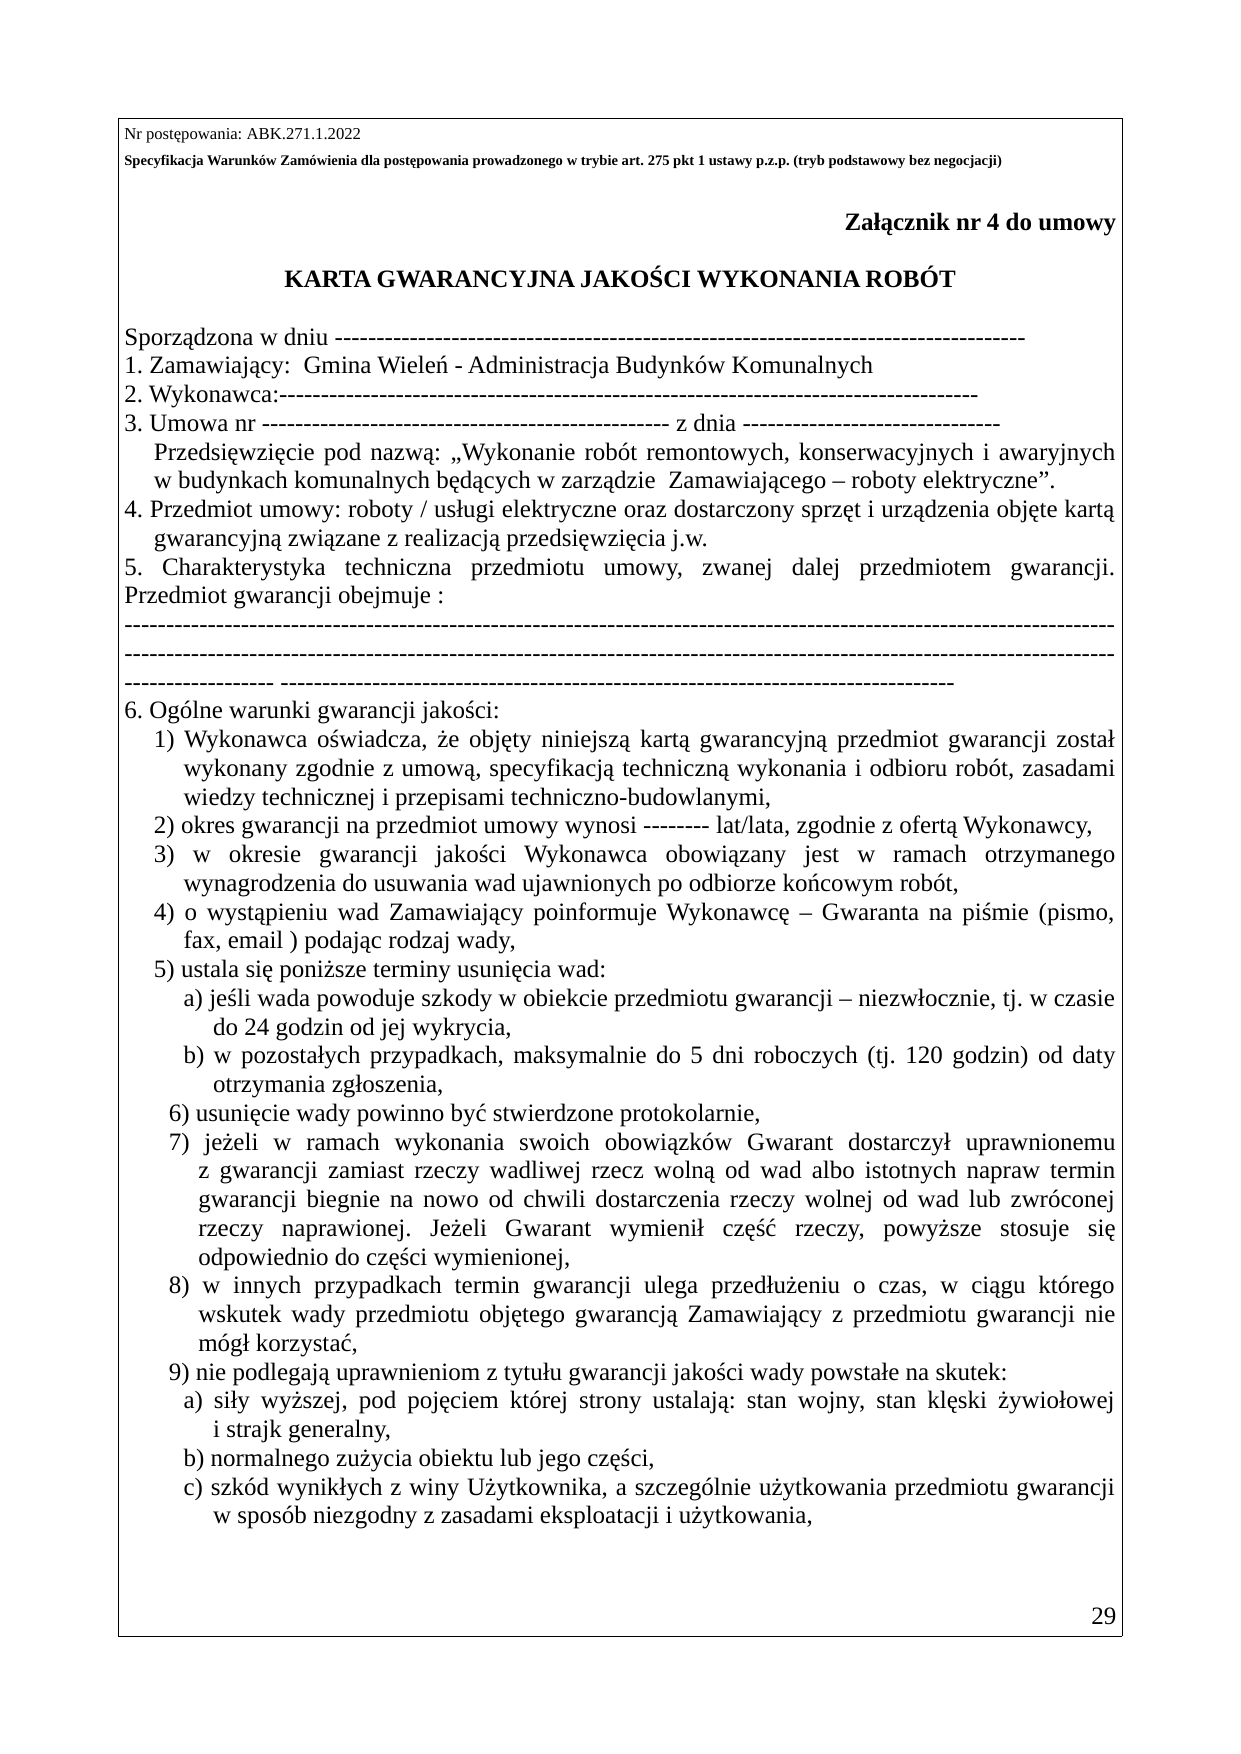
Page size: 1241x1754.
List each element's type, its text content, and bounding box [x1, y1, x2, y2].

text c) szkód wynikłych z winy Użytkownika, a szczególnie użytkowania przedmiotu gwarancji w sposób niezgodny z zasadami eksploatacji i użytkowania, [183, 1472, 1116, 1529]
text 6. Ogólne warunki gwarancji jakości: [124, 696, 1116, 724]
text 2. Wykonawca:------------------------------------------------------------------------------------ [124, 379, 1116, 408]
text a) jeśli wada powoduje szkody w obiekcie przedmiotu gwarancji – niezwłocznie, tj. w czasie do 24 godzin od jej wykrycia, [183, 983, 1116, 1041]
text Sporządzona w dniu ----------------------------------------------------------------------------------- [124, 322, 1116, 351]
text 2) okres gwarancji na przedmiot umowy wynosi -------- lat/lata, zgodnie z ofertą Wykonawcy, [154, 811, 1116, 839]
text 7) jeżeli w ramach wykonania swoich obowiązków Gwarant dostarczył uprawnionemu z gwarancji zamiast rzeczy wadliwej rzecz wolną od wad albo istotnych napraw termin gwarancji biegnie na nowo od chwili dostarczenia rzeczy wolnej od wad lub zwróconej rzeczy naprawionej. Jeżeli Gwarant wymienił część rzeczy, powyższe stosuje się odpowiednio do części wymienionej, [168, 1127, 1116, 1271]
text 1) Wykonawca oświadcza, że objęty niniejszą kartą gwarancyjną przedmiot gwarancji został wykonany zgodnie z umową, specyfikacją techniczną wykonania i odbioru robót, zasadami wiedzy technicznej i przepisami techniczno-budowlanymi, [154, 724, 1116, 811]
text Przedsięwzięcie pod nazwą: „Wykonanie robót remontowych, konserwacyjnych i awaryjnych w budynkach komunalnych będących w zarządzie Zamawiającego – roboty elektryczne”. [154, 437, 1116, 494]
text 6) usunięcie wady powinno być stwierdzone protokolarnie, [168, 1098, 1116, 1127]
text 4. Przedmiot umowy: roboty / usługi elektryczne oraz dostarczony sprzęt i urządzenia objęte kartą gwarancyjną związane z realizacją przedsięwzięcia j.w. [124, 494, 1116, 552]
text 3) w okresie gwarancji jakości Wykonawca obowiązany jest w ramach otrzymanego wynagrodzenia do usuwania wad ujawnionych po odbiorze końcowym robót, [154, 839, 1116, 897]
text 5) ustala się poniższe terminy usunięcia wad: [154, 954, 1116, 983]
text 4) o wystąpieniu wad Zamawiający poinformuje Wykonawcę – Gwaranta na piśmie (pismo, fax, email ) podając rodzaj wady, [154, 897, 1116, 954]
text a) siły wyższej, pod pojęciem której strony ustalają: stan wojny, stan klęski żywiołowej i strajk generalny, [183, 1386, 1116, 1443]
text Załącznik nr 4 do umowy [124, 207, 1116, 236]
text b) normalnego zużycia obiektu lub jego części, [183, 1443, 1116, 1472]
text KARTA GWARANCYJNA JAKOŚCI WYKONANIA ROBÓT [124, 264, 1116, 293]
text 5. Charakterystyka techniczna przedmiotu umowy, zwanej dalej przedmiotem gwarancji. Przedmiot gwarancji obejmuje : [124, 552, 1116, 609]
text ---------------------------------------------------------------------------------------------------------------------------------------------------------------------------------------------------------------------------------------------------------------- --------------------------------------------------------------------------------- [124, 609, 1116, 696]
text 8) w innych przypadkach termin gwarancji ulega przedłużeniu o czas, w ciągu którego wskutek wady przedmiotu objętego gwarancją Zamawiający z przedmiotu gwarancji nie mógł korzystać, [168, 1271, 1116, 1357]
text b) w pozostałych przypadkach, maksymalnie do 5 dni roboczych (tj. 120 godzin) od daty otrzymania zgłoszenia, [183, 1041, 1116, 1098]
text 9) nie podlegają uprawnieniom z tytułu gwarancji jakości wady powstałe na skutek: [168, 1357, 1116, 1386]
text 1. Zamawiający: Gmina Wieleń - Administracja Budynków Komunalnych [124, 351, 1116, 379]
text 3. Umowa nr ------------------------------------------------- z dnia ------------------------------- [124, 408, 1116, 437]
